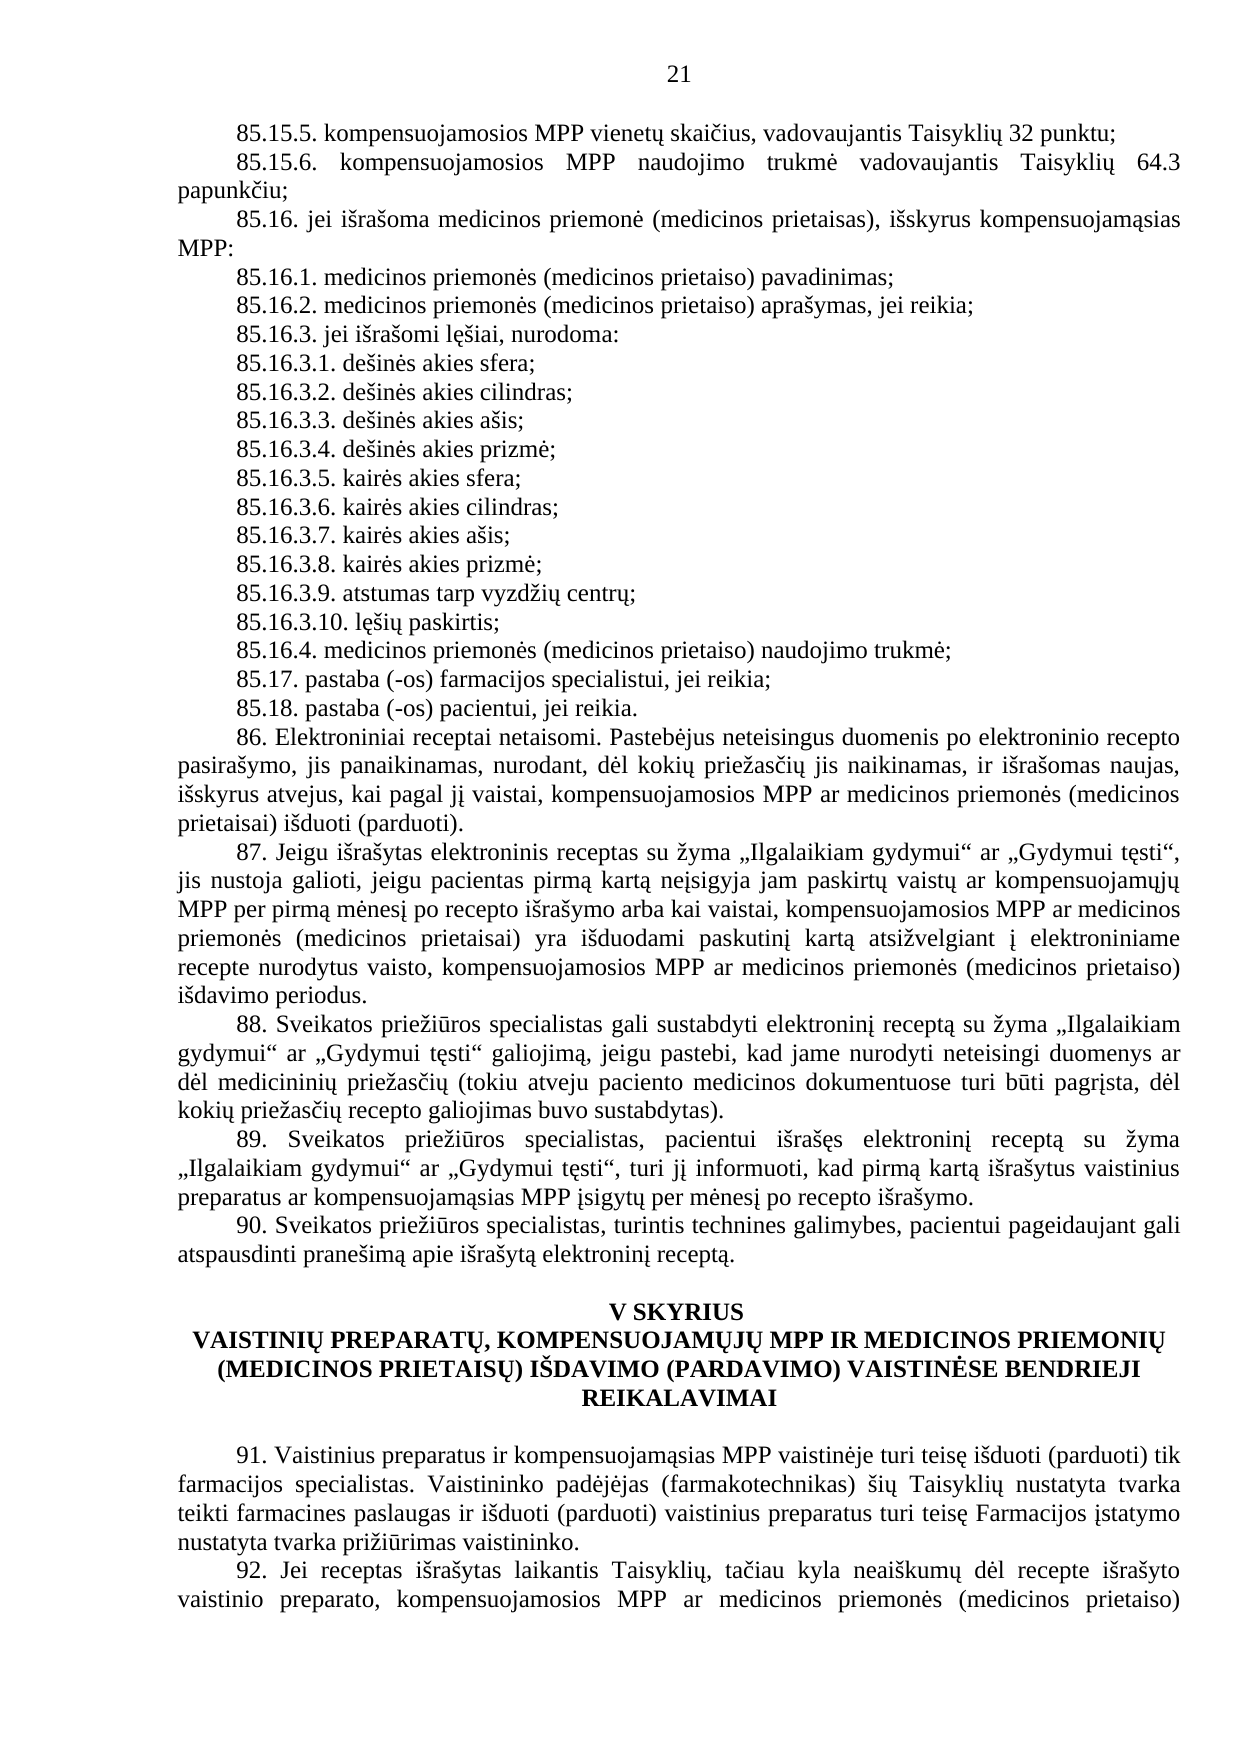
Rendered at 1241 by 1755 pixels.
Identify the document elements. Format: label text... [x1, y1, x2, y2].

text 87. Jeigu išrašytas elektroninis receptas su žyma „Ilgalaikiam gydymui“ ar „Gydymui tęsti“, jis nustoja galioti, jeigu pacientas pirmą kartą neįsigyja jam paskirtų vaistų ar kompensuojamųjų MPP per pirmą mėnesį po recepto išrašymo arba kai vaistai, kompensuojamosios MPP ar medicinos priemonės (medicinos prietaisai) yra išduodami paskutinį kartą atsižvelgiant į elektroniniame recepte nurodytus vaisto, kompensuojamosios MPP ar medicinos priemonės (medicinos prietaiso) išdavimo periodus. [177, 837, 1181, 1009]
text 91. Vaistinius preparatus ir kompensuojamąsias MPP vaistinėje turi teisę išduoti (parduoti) tik farmacijos specialistas. Vaistininko padėjėjas (farmakotechnikas) šių Taisyklių nustatyta tvarka teikti farmacines paslaugas ir išduoti (parduoti) vaistinius preparatus turi teisę Farmacijos įstatymo nustatyta tvarka prižiūrimas vaistininko. [177, 1441, 1181, 1556]
text 90. Sveikatos priežiūros specialistas, turintis technines galimybes, pacientui pageidaujant gali atspausdinti pranešimą apie išrašytą elektroninį receptą. [177, 1211, 1181, 1268]
text 85.16.1. medicinos priemonės (medicinos prietaiso) pavadinimas; [177, 262, 1181, 291]
text 85.16.4. medicinos priemonės (medicinos prietaiso) naudojimo trukmė; [177, 636, 1181, 664]
text VAISTINIŲ PREPARATŲ, KOMPENSUOJAMŲJŲ MPP IR MEDICINOS PRIEMONIŲ (MEDICINOS PRIETAISŲ) IŠDAVIMO (PARDAVIMO) VAISTINĖSE BENDRIEJI REIKALAVIMAI [177, 1326, 1181, 1412]
text 85.16.3.9. atstumas tarp vyzdžių centrų; [177, 578, 1181, 607]
text 85.17. pastaba (-os) farmacijos specialistui, jei reikia; [177, 664, 1181, 693]
text 85.15.5. kompensuojamosios MPP vienetų skaičius, vadovaujantis Taisyklių 32 punktu; [177, 118, 1181, 147]
text 85.16.3.5. kairės akies sfera; [177, 463, 1181, 492]
text 85.16.3.10. lęšių paskirtis; [177, 607, 1181, 636]
text 85.16.3.2. dešinės akies cilindras; [177, 377, 1181, 406]
text 92. Jei receptas išrašytas laikantis Taisyklių, tačiau kyla neaiškumų dėl recepte išrašyto vaistinio preparato, kompensuojamosios MPP ar medicinos priemonės (medicinos prietaiso) [177, 1556, 1181, 1613]
text 85.16. jei išrašoma medicinos priemonė (medicinos prietaisas), išskyrus kompensuojamąsias MPP: [177, 204, 1181, 262]
text 85.16.3. jei išrašomi lęšiai, nurodoma: [177, 319, 1181, 348]
text 85.16.2. medicinos priemonės (medicinos prietaiso) aprašymas, jei reikia; [177, 291, 1181, 319]
text 85.16.3.3. dešinės akies ašis; [177, 406, 1181, 434]
text 85.15.6. kompensuojamosios MPP naudojimo trukmė vadovaujantis Taisyklių 64.3 papunkčiu; [177, 147, 1181, 204]
text 86. Elektroniniai receptai netaisomi. Pastebėjus neteisingus duomenis po elektroninio recepto pasirašymo, jis panaikinamas, nurodant, dėl kokių priežasčių jis naikinamas, ir išrašomas naujas, išskyrus atvejus, kai pagal jį vaistai, kompensuojamosios MPP ar medicinos priemonės (medicinos prietaisai) išduoti (parduoti). [177, 722, 1181, 837]
text 85.16.3.4. dešinės akies prizmė; [177, 434, 1181, 463]
text 89. Sveikatos priežiūros specialistas, pacientui išrašęs elektroninį receptą su žyma „Ilgalaikiam gydymui“ ar „Gydymui tęsti“, turi jį informuoti, kad pirmą kartą išrašytus vaistinius preparatus ar kompensuojamąsias MPP įsigytų per mėnesį po recepto išrašymo. [177, 1124, 1181, 1211]
text 88. Sveikatos priežiūros specialistas gali sustabdyti elektroninį receptą su žyma „Ilgalaikiam gydymui“ ar „Gydymui tęsti“ galiojimą, jeigu pastebi, kad jame nurodyti neteisingi duomenys ar dėl medicininių priežasčių (tokiu atveju paciento medicinos dokumentuose turi būti pagrįsta, dėl kokių priežasčių recepto galiojimas buvo sustabdytas). [177, 1009, 1181, 1124]
text 85.16.3.8. kairės akies prizmė; [177, 549, 1181, 578]
text 85.16.3.6. kairės akies cilindras; [177, 492, 1181, 521]
text 85.16.3.7. kairės akies ašis; [177, 521, 1181, 549]
text V SKYRIUS [177, 1297, 1181, 1326]
text 85.16.3.1. dešinės akies sfera; [177, 348, 1181, 377]
text 85.18. pastaba (-os) pacientui, jei reikia. [177, 693, 1181, 722]
